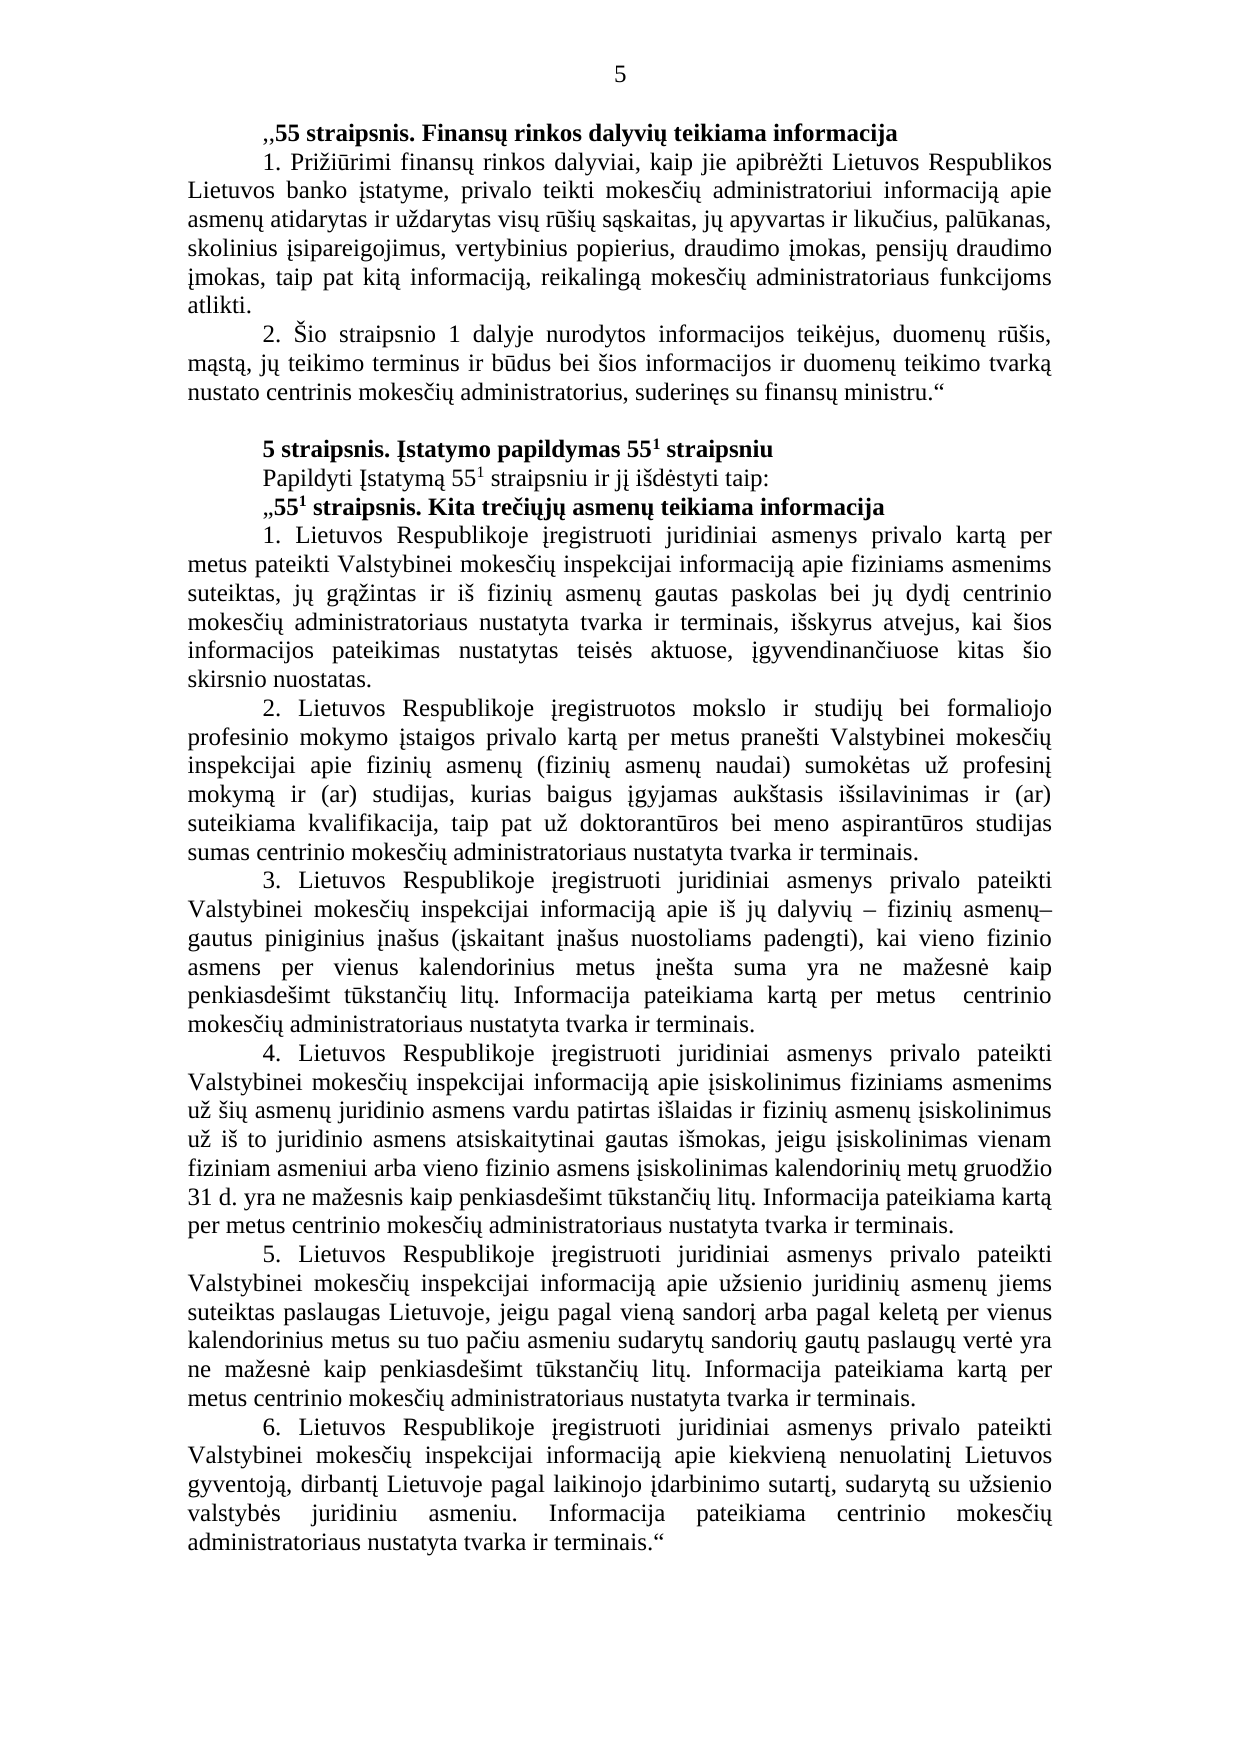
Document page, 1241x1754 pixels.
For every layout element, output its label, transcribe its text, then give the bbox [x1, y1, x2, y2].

text 4. Lietuvos Respublikoje įregistruoti juridiniai asmenys privalo pateikti Valstybinei mokesčių inspekcijai informaciją apie įsiskolinimus fiziniams asmenims už šių asmenų juridinio asmens vardu patirtas išlaidas ir fizinių asmenų įsiskolinimus už iš to juridinio asmens atsiskaitytinai gautas išmokas, jeigu įsiskolinimas vienam fiziniam asmeniui arba vieno fizinio asmens įsiskolinimas kalendorinių metų gruodžio 31 d. yra ne mažesnis kaip penkiasdešimt tūkstančių litų. Informacija pateikiama kartą per metus centrinio mokesčių administratoriaus nustatyta tvarka ir terminais. [187, 1038, 1053, 1239]
text Papildyti Įstatymą 551 straipsniu ir jį išdėstyti taip: [187, 463, 1053, 492]
text ,,55 straipsnis. Finansų rinkos dalyvių teikiama informacija [187, 118, 1053, 147]
text 2. Lietuvos Respublikoje įregistruotos mokslo ir studijų bei formaliojo profesinio mokymo įstaigos privalo kartą per metus pranešti Valstybinei mokesčių inspekcijai apie fizinių asmenų (fizinių asmenų naudai) sumokėtas už profesinį mokymą ir (ar) studijas, kurias baigus įgyjamas aukštasis išsilavinimas ir (ar) suteikiama kvalifikacija, taip pat už doktorantūros bei meno aspirantūros studijas sumas centrinio mokesčių administratoriaus nustatyta tvarka ir terminais. [187, 693, 1053, 866]
text 5 straipsnis. Įstatymo papildymas 551 straipsniu [187, 434, 1053, 463]
text 1. Lietuvos Respublikoje įregistruoti juridiniai asmenys privalo kartą per metus pateikti Valstybinei mokesčių inspekcijai informaciją apie fiziniams asmenims suteiktas, jų grąžintas ir iš fizinių asmenų gautas paskolas bei jų dydį centrinio mokesčių administratoriaus nustatyta tvarka ir terminais, išskyrus atvejus, kai šios informacijos pateikimas nustatytas teisės aktuose, įgyvendinančiuose kitas šio skirsnio nuostatas. [187, 521, 1053, 693]
text 6. Lietuvos Respublikoje įregistruoti juridiniai asmenys privalo pateikti Valstybinei mokesčių inspekcijai informaciją apie kiekvieną nenuolatinį Lietuvos gyventoją, dirbantį Lietuvoje pagal laikinojo įdarbinimo sutartį, sudarytą su užsienio valstybės juridiniu asmeniu. Informacija pateikiama centrinio mokesčių administratoriaus nustatyta tvarka ir terminais.“ [187, 1412, 1053, 1556]
text 5. Lietuvos Respublikoje įregistruoti juridiniai asmenys privalo pateikti Valstybinei mokesčių inspekcijai informaciją apie užsienio juridinių asmenų jiems suteiktas paslaugas Lietuvoje, jeigu pagal vieną sandorį arba pagal keletą per vienus kalendorinius metus su tuo pačiu asmeniu sudarytų sandorių gautų paslaugų vertė yra ne mažesnė kaip penkiasdešimt tūkstančių litų. Informacija pateikiama kartą per metus centrinio mokesčių administratoriaus nustatyta tvarka ir terminais. [187, 1239, 1053, 1412]
text 3. Lietuvos Respublikoje įregistruoti juridiniai asmenys privalo pateikti Valstybinei mokesčių inspekcijai informaciją apie iš jų dalyvių – fizinių asmenų– gautus piniginius įnašus (įskaitant įnašus nuostoliams padengti), kai vieno fizinio asmens per vienus kalendorinius metus įnešta suma yra ne mažesnė kaip penkiasdešimt tūkstančių litų. Informacija pateikiama kartą per metus centrinio mokesčių administratoriaus nustatyta tvarka ir terminais. [187, 866, 1053, 1038]
text „551 straipsnis. Kita trečiųjų asmenų teikiama informacija [187, 492, 1053, 521]
text 1. Prižiūrimi finansų rinkos dalyviai, kaip jie apibrėžti Lietuvos Respublikos Lietuvos banko įstatyme, privalo teikti mokesčių administratoriui informaciją apie asmenų atidarytas ir uždarytas visų rūšių sąskaitas, jų apyvartas ir likučius, palūkanas, skolinius įsipareigojimus, vertybinius popierius, draudimo įmokas, pensijų draudimo įmokas, taip pat kitą informaciją, reikalingą mokesčių administratoriaus funkcijoms atlikti. [187, 147, 1053, 319]
text 2. Šio straipsnio 1 dalyje nurodytos informacijos teikėjus, duomenų rūšis, mąstą, jų teikimo terminus ir būdus bei šios informacijos ir duomenų teikimo tvarką nustato centrinis mokesčių administratorius, suderinęs su finansų ministru.“ [187, 319, 1053, 406]
